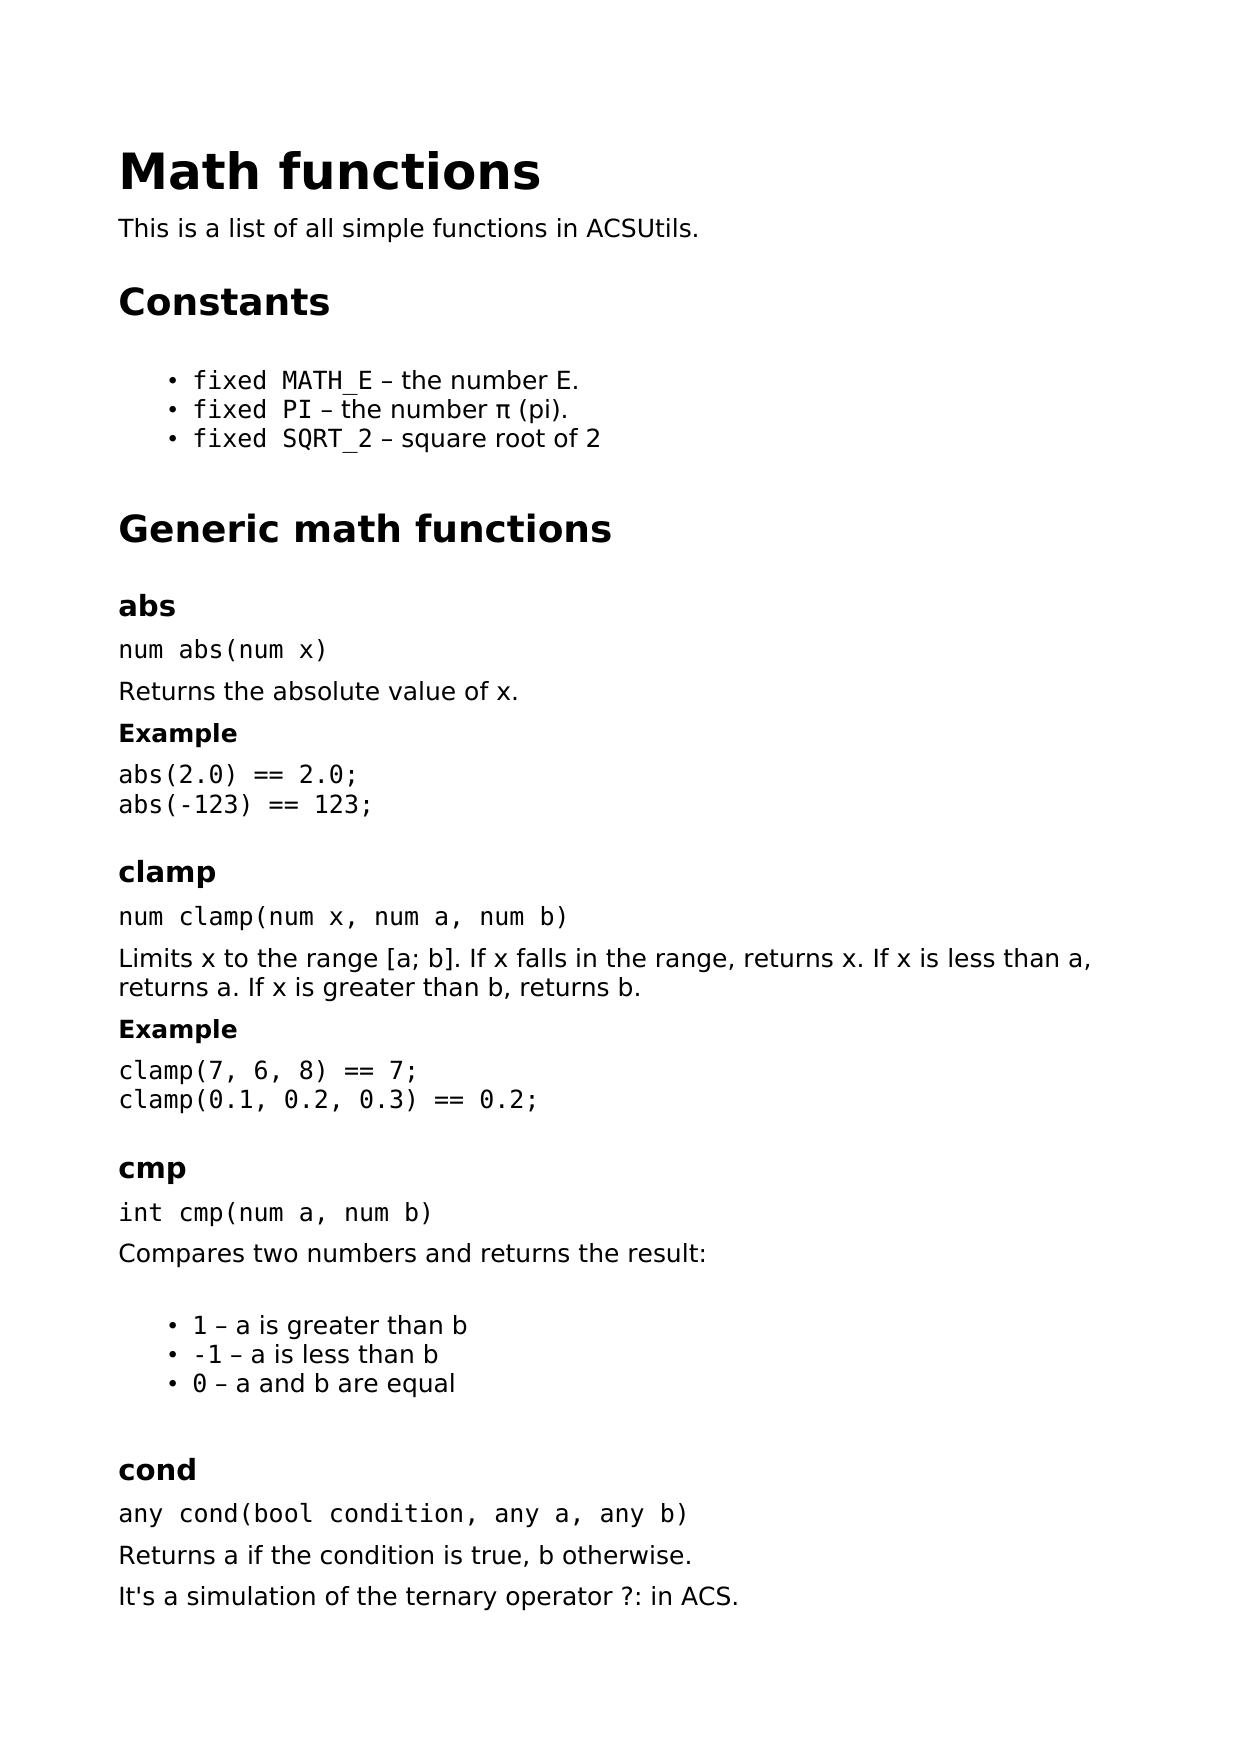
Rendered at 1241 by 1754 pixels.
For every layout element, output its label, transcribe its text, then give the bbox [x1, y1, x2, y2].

text int cmp(num a, num b) [118, 1198, 1122, 1227]
text Returns the absolute value of x. [118, 677, 1122, 707]
list fixed MATH_E – the number E. [177, 366, 1122, 395]
text It's a simulation of the ternary operator ?: in ACS. [118, 1583, 1122, 1612]
text Example [118, 1015, 1122, 1044]
text abs(2.0) == 2.0; abs(-123) == 123; [118, 761, 1122, 819]
subtitle cmp [118, 1152, 1122, 1186]
list -1 – a is less than b [177, 1340, 1122, 1369]
subtitle Constants [118, 281, 1122, 324]
text This is a list of all simple functions in ACSUtils. [118, 214, 1122, 243]
text Example [118, 719, 1122, 748]
text num abs(num x) [118, 636, 1122, 665]
subtitle Math functions [118, 143, 1122, 201]
subtitle clamp [118, 856, 1122, 890]
subtitle abs [118, 589, 1122, 623]
list 0 – a and b are equal [177, 1369, 1122, 1398]
text any cond(bool condition, any a, any b) [118, 1499, 1122, 1528]
list 1 – a is greater than b [177, 1311, 1122, 1340]
text Limits x to the range [a; b]. If x falls in the range, returns x. If x is less than a, returns a. If x is greater than b, returns b. [118, 944, 1122, 1002]
text Compares two numbers and returns the result: [118, 1240, 1122, 1269]
text Returns a if the condition is true, b otherwise. [118, 1541, 1122, 1570]
subtitle Generic math functions [118, 508, 1122, 552]
text clamp(7, 6, 8) == 7; clamp(0.1, 0.2, 0.3) == 0.2; [118, 1056, 1122, 1115]
subtitle cond [118, 1453, 1122, 1487]
text num clamp(num x, num a, num b) [118, 902, 1122, 931]
list fixed SQRT_2 – square root of 2 [177, 424, 1122, 454]
list fixed PI – the number π (pi). [177, 395, 1122, 424]
